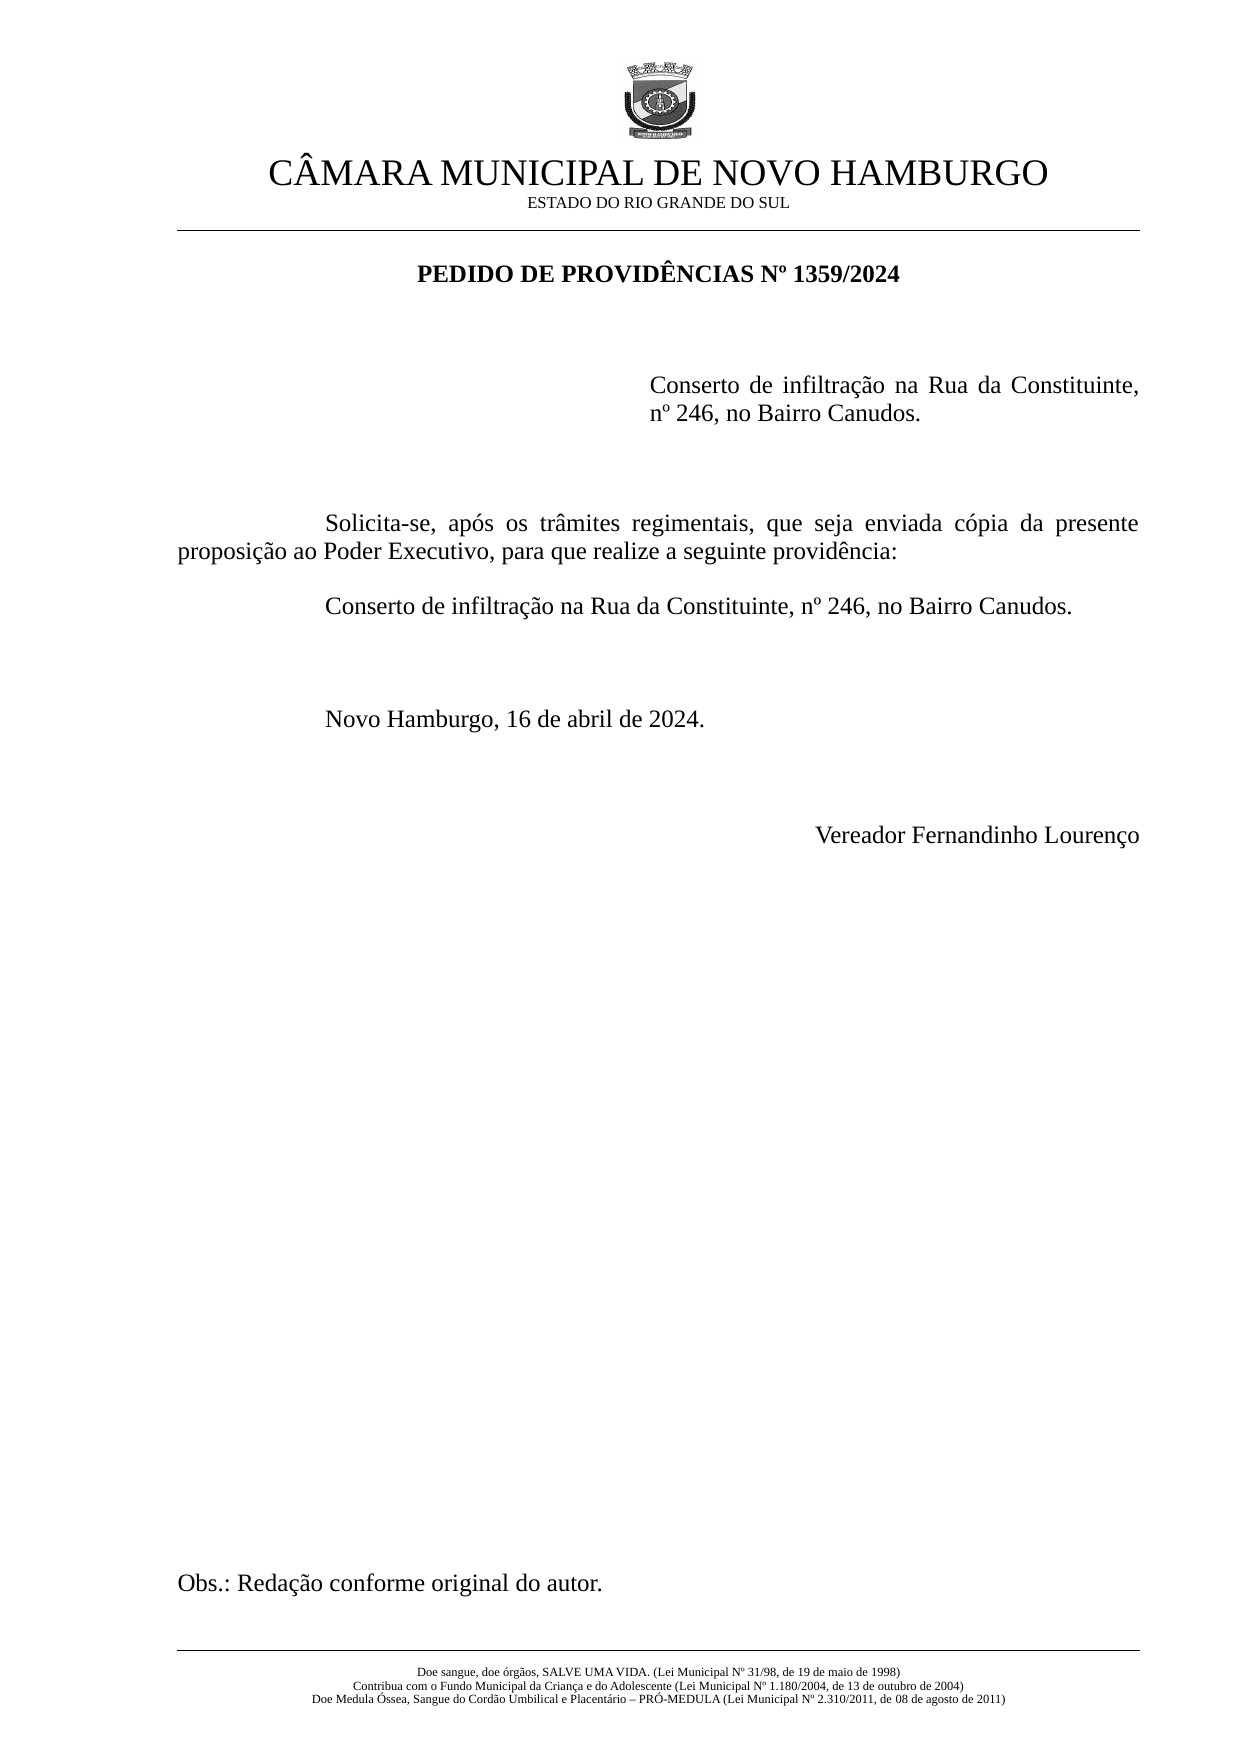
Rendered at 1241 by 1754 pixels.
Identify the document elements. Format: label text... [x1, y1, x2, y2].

list Conserto de infiltração na Rua da Constituinte, nº 246, no Bairro Canudos. [177, 592, 1140, 620]
text Solicita-se, após os trâmites regimentais, que seja enviada cópia da presente proposição ao Poder Executivo, para que realize a seguinte providência: [177, 509, 1140, 564]
text Novo Hamburgo, 16 de abril de 2024. [177, 705, 1140, 732]
text Vereador Fernandinho Lourenço [649, 821, 1140, 849]
text Obs.: Redação conforme original do autor. [177, 1569, 1140, 1597]
text PEDIDO DE PROVIDÊNCIAS Nº 1359/2024 [177, 261, 1140, 288]
list Conserto de infiltração na Rua da Constituinte, nº 246, no Bairro Canudos. [614, 371, 1140, 426]
